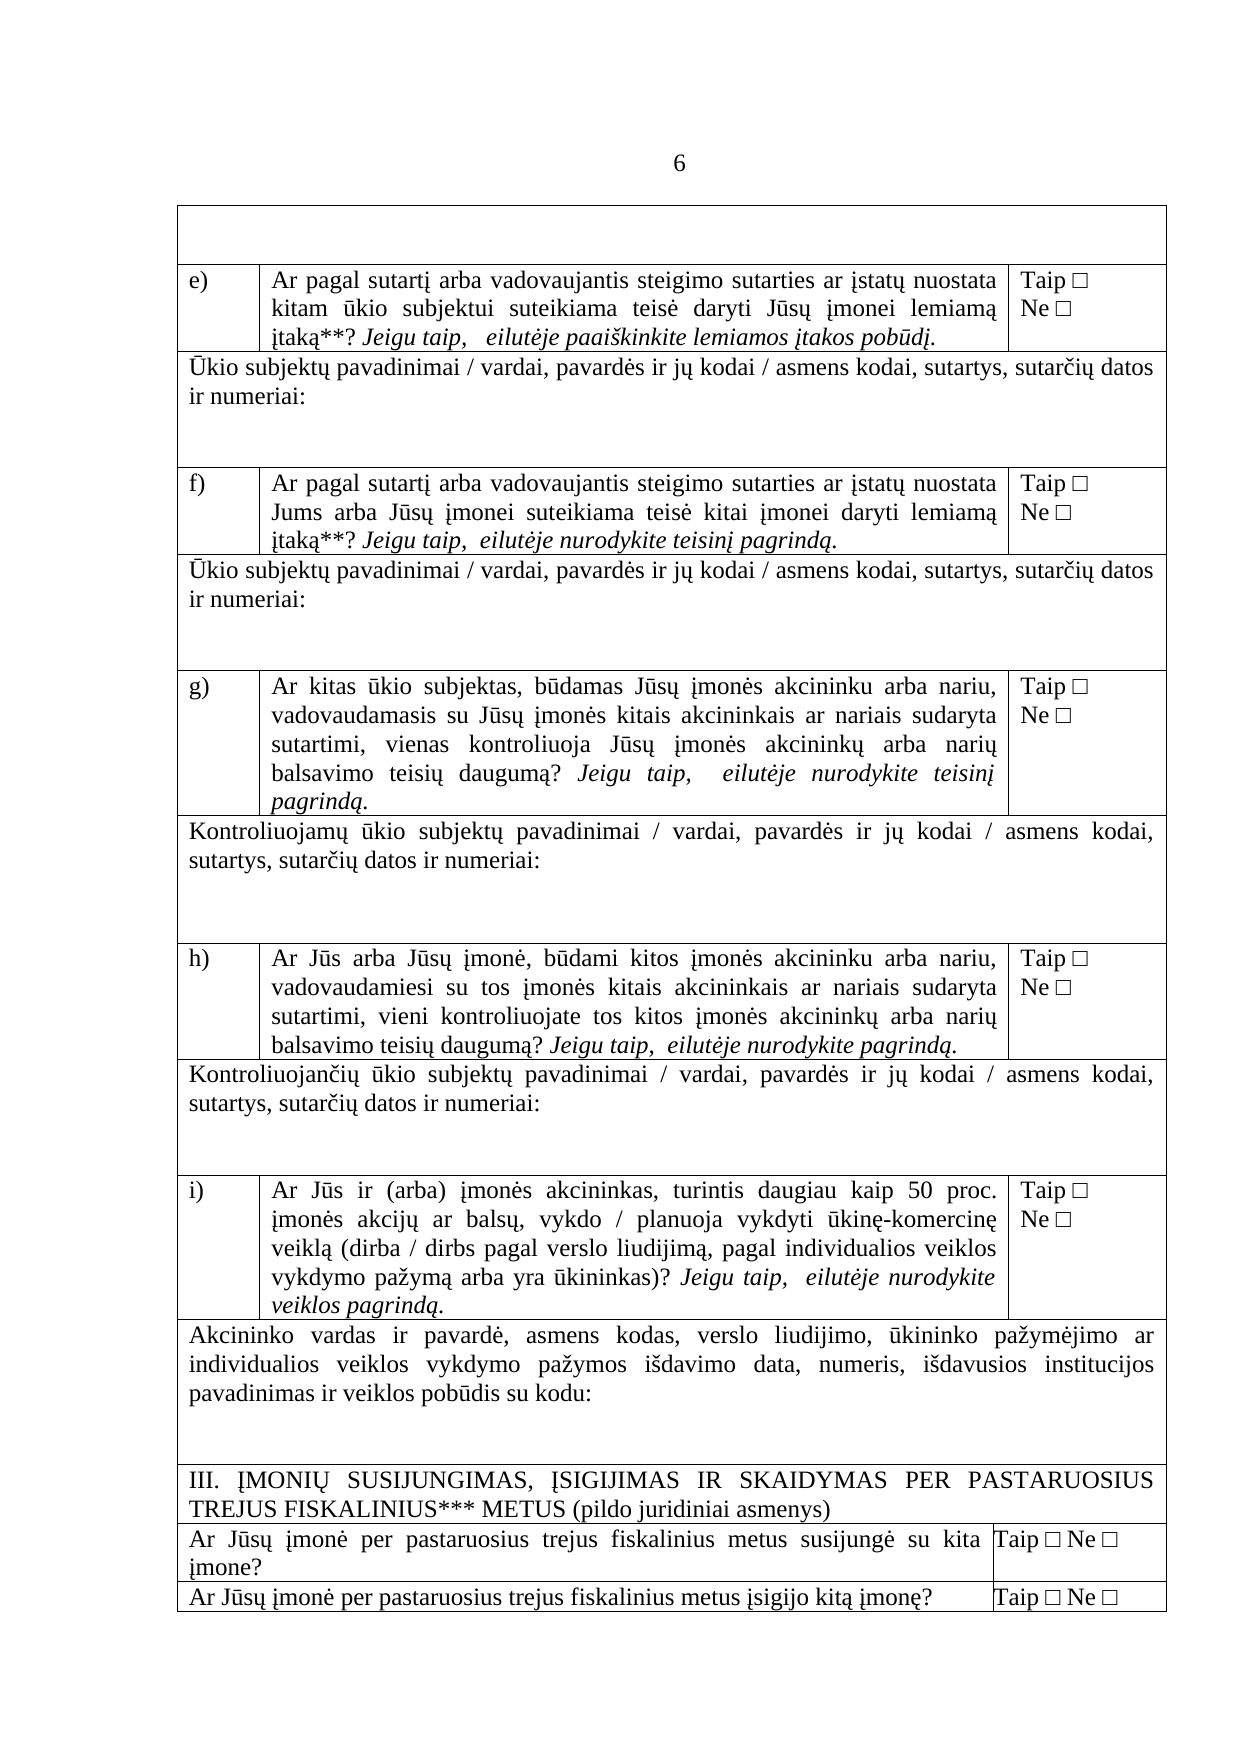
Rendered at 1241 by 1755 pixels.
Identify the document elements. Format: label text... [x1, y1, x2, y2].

table_cell Ar Jūsų įmonė per pastaruosius trejus fiskalinius metus susijungė su kita įmone? [178, 1524, 993, 1581]
table_cell III. ĮMONIŲ SUSIJUNGIMAS, ĮSIGIJIMAS IR SKAIDYMAS PER PASTARUOSIUS TREJUS FISKALINIUS*** METUS (pildo juridiniai asmenys) [178, 1465, 1166, 1523]
table_cell Ar pagal sutartį arba vadovaujantis steigimo sutarties ar įstatų nuostata kitam ūkio subjektui suteikiama teisė daryti Jūsų įmonei lemiamą įtaką**? Jeigu taip, eilutėje paaiškinkite lemiamos įtakos pobūdį. [260, 265, 1008, 351]
table_cell f) [178, 468, 259, 554]
table_cell Ūkio subjektų pavadinimai / vardai, pavardės ir jų kodai / asmens kodai, sutartys, sutarčių datos ir numeriai: [178, 352, 1166, 467]
table_cell Akcininko vardas ir pavardė, asmens kodas, verslo liudijimo, ūkininko pažymėjimo ar individualios veiklos vykdymo pažymos išdavimo data, numeris, išdavusios institucijos pavadinimas ir veiklos pobūdis su kodu: [178, 1320, 1166, 1464]
table_cell h) [178, 944, 259, 1058]
table_cell Taip □ Ne □ [1009, 265, 1166, 351]
table_cell Kontroliuojančių ūkio subjektų pavadinimai / vardai, pavardės ir jų kodai / asmens kodai, sutartys, sutarčių datos ir numeriai: [178, 1060, 1166, 1174]
table_cell Taip □ Ne □ [994, 1524, 1166, 1581]
table_cell Kontroliuojamų ūkio subjektų pavadinimai / vardai, pavardės ir jų kodai / asmens kodai, sutartys, sutarčių datos ir numeriai: [178, 816, 1166, 942]
table_cell Taip □ Ne □ [1009, 468, 1166, 554]
table_cell Taip □ Ne □ [1009, 944, 1166, 1058]
table_cell Taip □ Ne □ [1009, 1176, 1166, 1319]
table_cell Ar Jūs arba Jūsų įmonė, būdami kitos įmonės akcininku arba nariu, vadovaudamiesi su tos įmonės kitais akcininkais ar nariais sudaryta sutartimi, vieni kontroliuojate tos kitos įmonės akcininkų arba narių balsavimo teisių daugumą? Jeigu taip, eilutėje nurodykite pagrindą. [260, 944, 1008, 1058]
table_cell e) [178, 265, 259, 351]
table_cell Ūkio subjektų pavadinimai / vardai, pavardės ir jų kodai / asmens kodai, sutartys, sutarčių datos ir numeriai: [178, 555, 1166, 670]
table_cell i) [178, 1176, 259, 1319]
table_cell Taip □ Ne □ [1009, 671, 1166, 815]
table_cell Ar kitas ūkio subjektas, būdamas Jūsų įmonės akcininku arba nariu, vadovaudamasis su Jūsų įmonės kitais akcininkais ar nariais sudaryta sutartimi, vienas kontroliuoja Jūsų įmonės akcininkų arba narių balsavimo teisių daugumą? Jeigu taip, eilutėje nurodykite teisinį pagrindą. [260, 671, 1008, 815]
table_cell [178, 206, 1166, 264]
table_cell g) [178, 671, 259, 815]
table_cell Ar pagal sutartį arba vadovaujantis steigimo sutarties ar įstatų nuostata Jums arba Jūsų įmonei suteikiama teisė kitai įmonei daryti lemiamą įtaką**? Jeigu taip, eilutėje nurodykite teisinį pagrindą. [260, 468, 1008, 554]
table_cell Taip □ Ne □ [994, 1582, 1166, 1611]
table_cell Ar Jūs ir (arba) įmonės akcininkas, turintis daugiau kaip 50 proc. įmonės akcijų ar balsų, vykdo / planuoja vykdyti ūkinę-komercinę veiklą (dirba / dirbs pagal verslo liudijimą, pagal individualios veiklos vykdymo pažymą arba yra ūkininkas)? Jeigu taip, eilutėje nurodykite veiklos pagrindą. [260, 1176, 1008, 1319]
table_cell Ar Jūsų įmonė per pastaruosius trejus fiskalinius metus įsigijo kitą įmonę? [178, 1582, 993, 1611]
